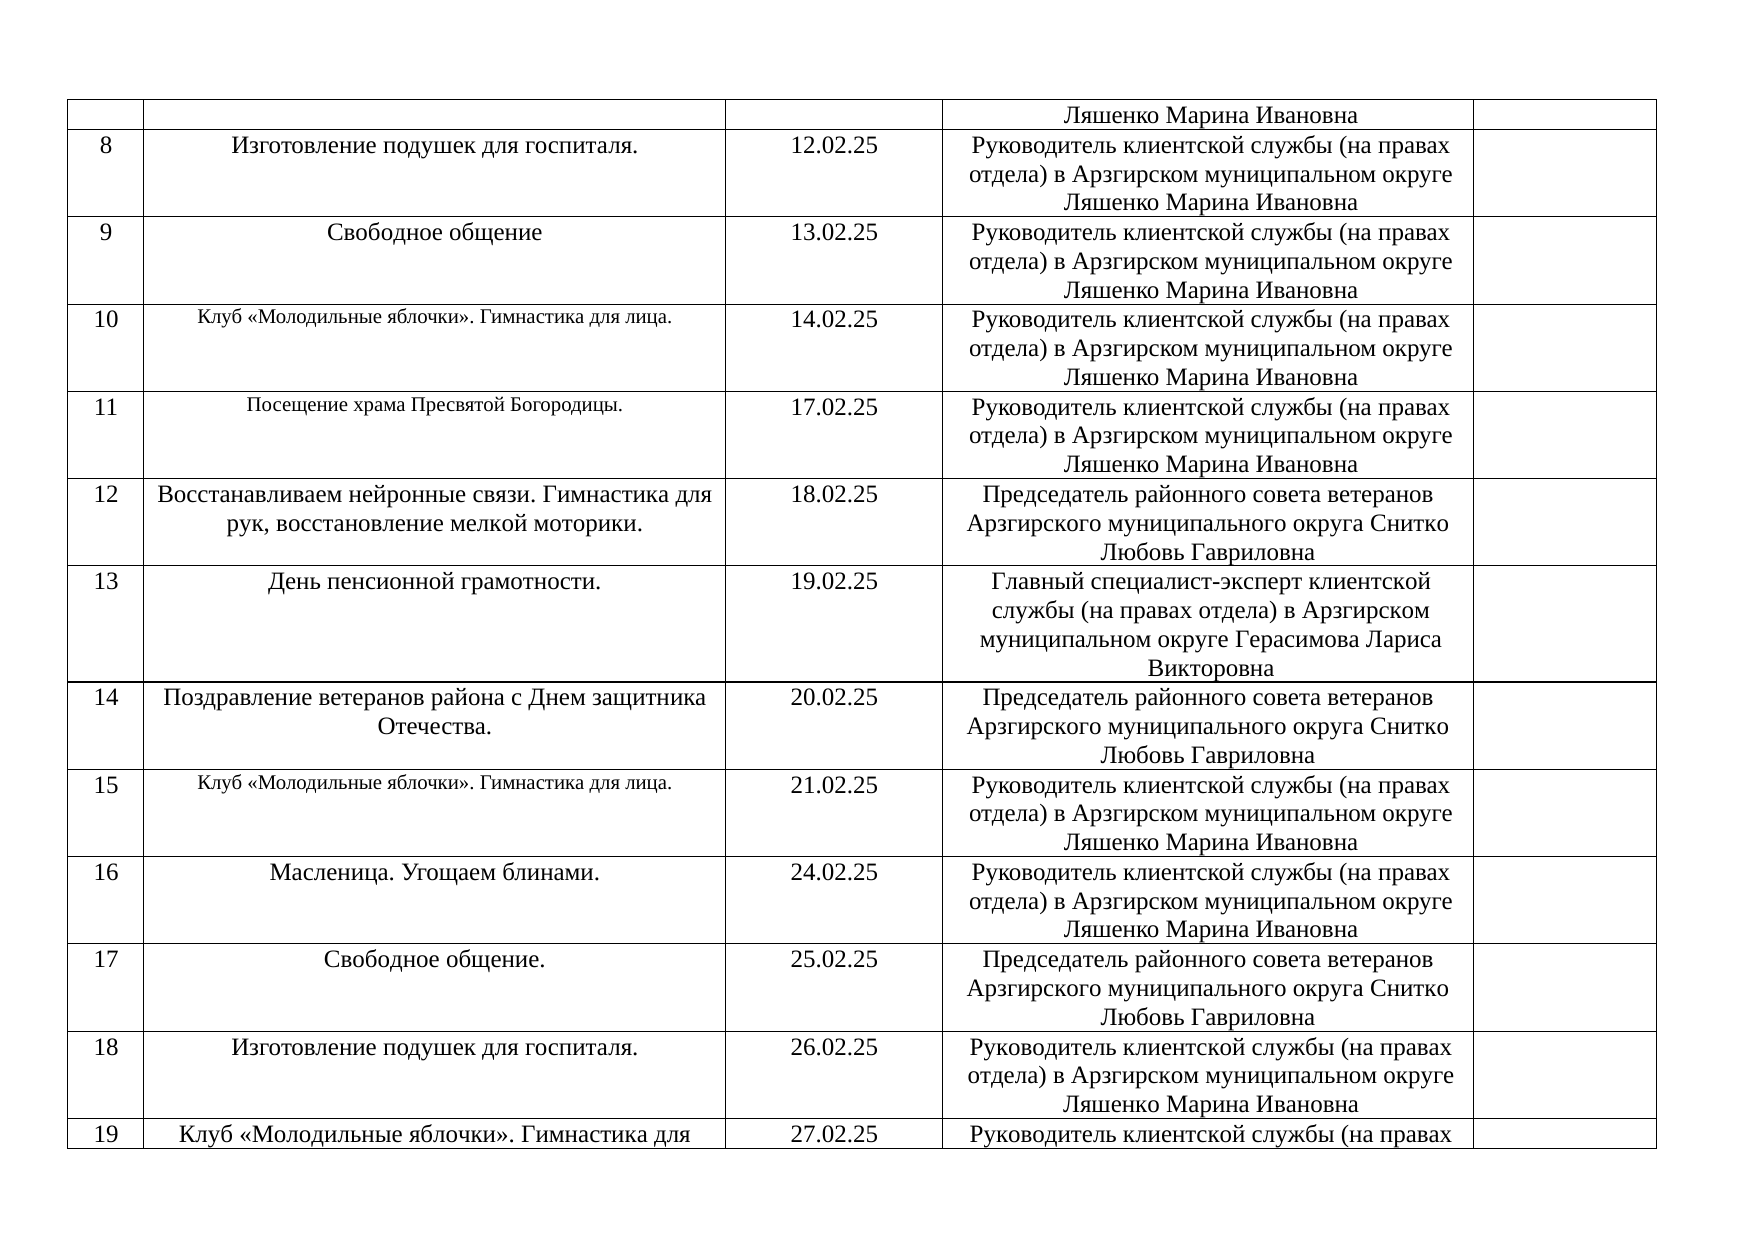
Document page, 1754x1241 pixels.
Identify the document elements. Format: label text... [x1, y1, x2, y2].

table_cell 24.02.25 [726, 857, 942, 943]
table_cell Клуб «Молодильные яблочки». Гимнастика для лица. [144, 770, 725, 856]
table_cell Восстанавливаем нейронные связи. Гимнастика для рук, восстановление мелкой моторики. [144, 479, 725, 565]
table_cell Руководитель клиентской службы (на правах отдела) в Арзгирском муниципальном округе Ляшенко Марина Ивановна [943, 770, 1473, 856]
table_cell [1474, 683, 1656, 769]
table_cell [144, 100, 725, 129]
table_cell Руководитель клиентской службы (на правах [943, 1119, 1473, 1148]
table_cell 8 [68, 130, 143, 216]
table_cell Посещение храма Пресвятой Богородицы. [144, 392, 725, 478]
table_cell [68, 100, 143, 129]
table_cell [1474, 479, 1656, 565]
table_cell [1474, 1032, 1656, 1118]
table_cell 25.02.25 [726, 944, 942, 1031]
table_cell Председатель районного совета ветеранов Арзгирского муниципального округа Снитко Любовь Гавриловна [943, 944, 1473, 1031]
table_cell 13 [68, 566, 143, 681]
table_cell Председатель районного совета ветеранов Арзгирского муниципального округа Снитко Любовь Гавриловна [943, 479, 1473, 565]
table_cell [1474, 770, 1656, 856]
table_cell 9 [68, 217, 143, 303]
table_cell [1474, 857, 1656, 943]
table_cell [1474, 100, 1656, 129]
table_cell Клуб «Молодильные яблочки». Гимнастика для лица. [144, 305, 725, 391]
table_cell Масленица. Угощаем блинами. [144, 857, 725, 943]
table_cell 21.02.25 [726, 770, 942, 856]
table_cell 17.02.25 [726, 392, 942, 478]
table_cell Свободное общение [144, 217, 725, 303]
table_cell 18 [68, 1032, 143, 1118]
table_cell 20.02.25 [726, 683, 942, 769]
table_cell [1474, 217, 1656, 303]
table_cell 12 [68, 479, 143, 565]
table_cell Председатель районного совета ветеранов Арзгирского муниципального округа Снитко Любовь Гавриловна [943, 683, 1473, 769]
table_cell [1474, 305, 1656, 391]
table_cell Изготовление подушек для госпиталя. [144, 130, 725, 216]
table_cell 19.02.25 [726, 566, 942, 681]
table_cell [1474, 392, 1656, 478]
table_cell [1474, 566, 1656, 681]
table_cell 11 [68, 392, 143, 478]
table_cell 10 [68, 305, 143, 391]
table_cell 14 [68, 683, 143, 769]
table_cell 27.02.25 [726, 1119, 942, 1148]
table_cell [1474, 130, 1656, 216]
table_cell 26.02.25 [726, 1032, 942, 1118]
table_cell 16 [68, 857, 143, 943]
table_cell 18.02.25 [726, 479, 942, 565]
table_cell Руководитель клиентской службы (на правах отдела) в Арзгирском муниципальном округе Ляшенко Марина Ивановна [943, 1032, 1473, 1118]
table_cell Руководитель клиентской службы (на правах отдела) в Арзгирском муниципальном округе Ляшенко Марина Ивановна [943, 305, 1473, 391]
table_cell Клуб «Молодильные яблочки». Гимнастика для [144, 1119, 725, 1148]
table_cell Изготовление подушек для госпиталя. [144, 1032, 725, 1118]
table_cell 19 [68, 1119, 143, 1148]
table_cell Руководитель клиентской службы (на правах отдела) в Арзгирском муниципальном округе Ляшенко Марина Ивановна [943, 857, 1473, 943]
table_cell Руководитель клиентской службы (на правах отдела) в Арзгирском муниципальном округе Ляшенко Марина Ивановна [943, 392, 1473, 478]
table_cell 14.02.25 [726, 305, 942, 391]
table_cell Руководитель клиентской службы (на правах отдела) в Арзгирском муниципальном округе Ляшенко Марина Ивановна [943, 130, 1473, 216]
table_cell Свободное общение. [144, 944, 725, 1031]
table_cell [1474, 1119, 1656, 1148]
table_cell 12.02.25 [726, 130, 942, 216]
table_cell 17 [68, 944, 143, 1031]
table_cell [1474, 944, 1656, 1031]
table_cell Ляшенко Марина Ивановна [943, 100, 1473, 129]
table_cell День пенсионной грамотности. [144, 566, 725, 681]
table_cell Руководитель клиентской службы (на правах отдела) в Арзгирском муниципальном округе Ляшенко Марина Ивановна [943, 217, 1473, 303]
table_cell 15 [68, 770, 143, 856]
table_cell 13.02.25 [726, 217, 942, 303]
table_cell [726, 100, 942, 129]
table_cell Главный специалист-эксперт клиентской службы (на правах отдела) в Арзгирском муниципальном округе Герасимова Лариса Викторовна [943, 566, 1473, 681]
table_cell Поздравление ветеранов района с Днем защитника Отечества. [144, 683, 725, 769]
